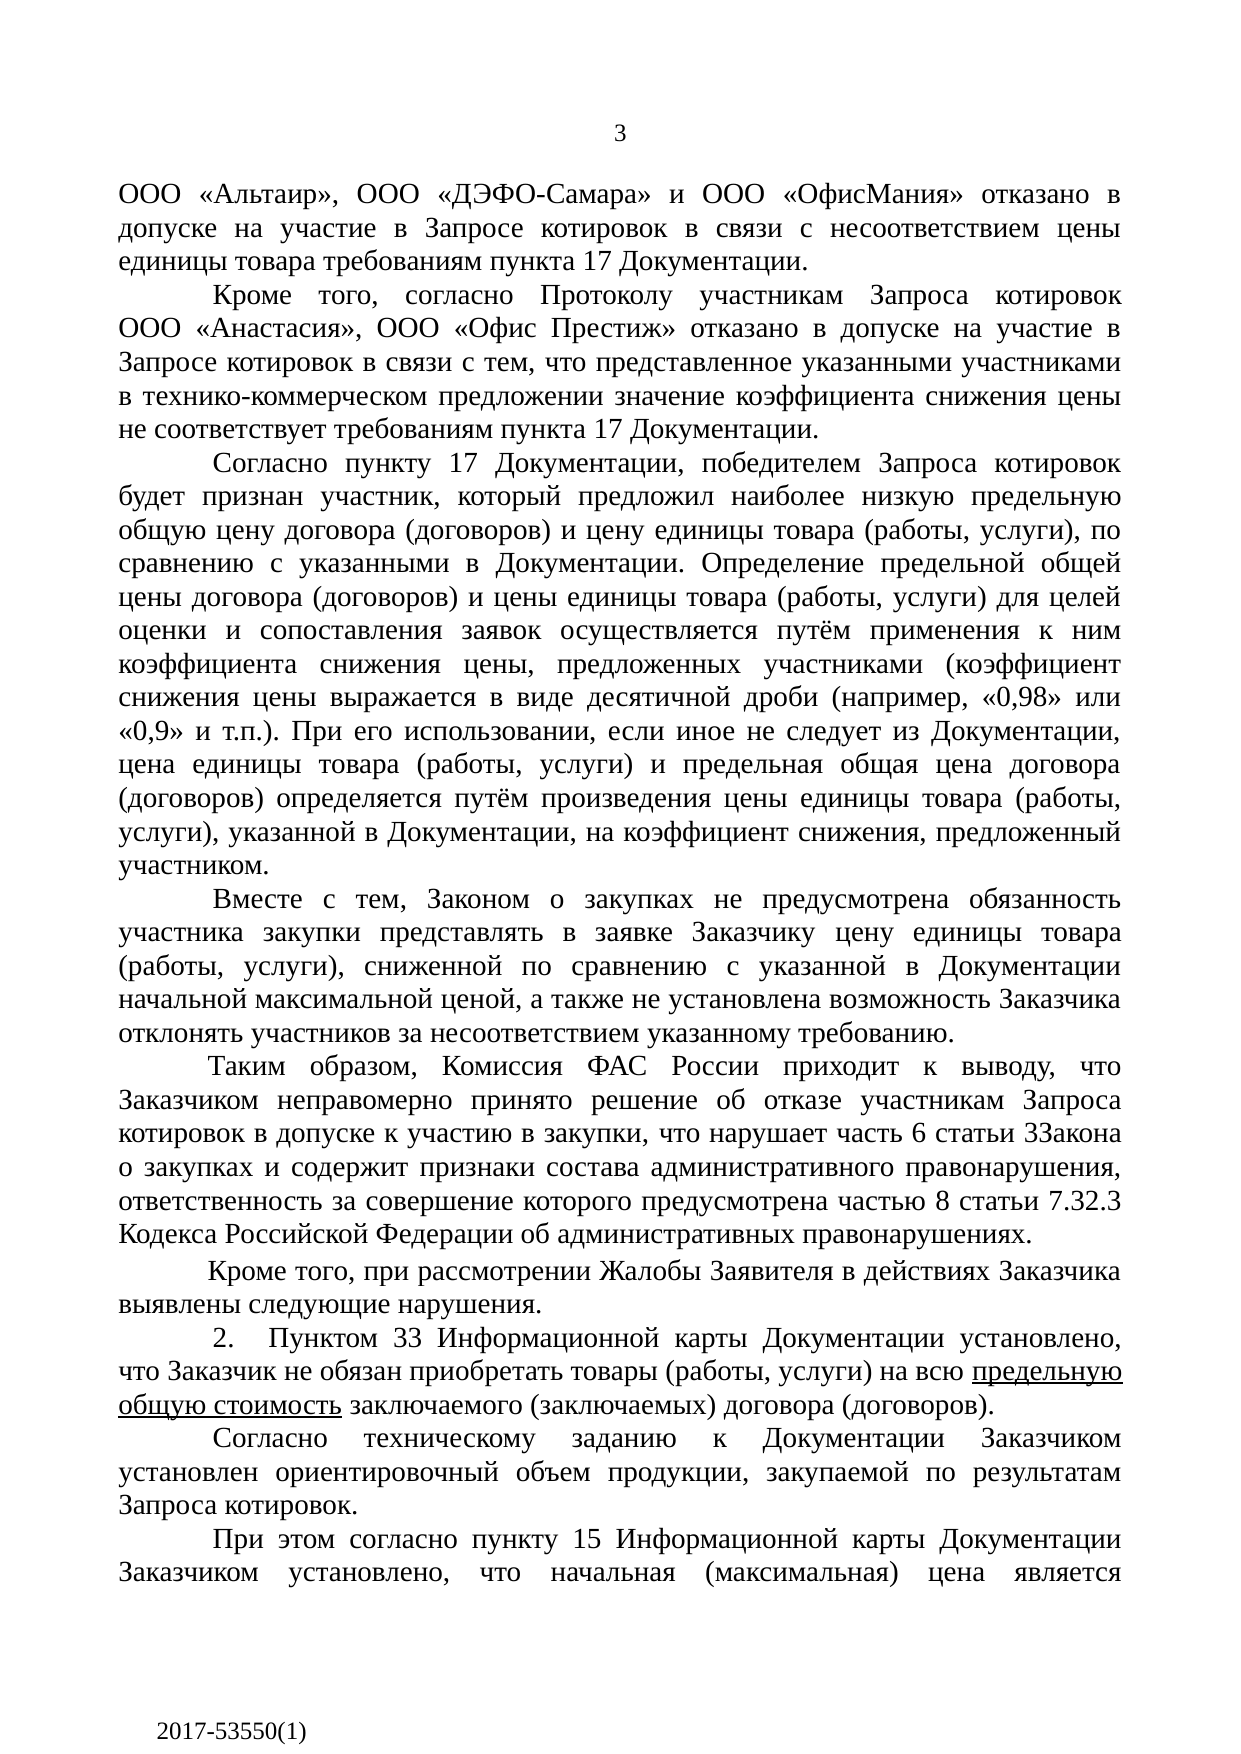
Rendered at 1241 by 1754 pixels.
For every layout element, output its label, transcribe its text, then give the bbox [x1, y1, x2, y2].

text Кроме того, согласно Протоколу участникам Запроса котировок ООО «Анастасия», ООО «Офис Престиж» отказано в допуске на участие в Запросе котировок в связи с тем, что представленное указанными участниками в технико-коммерческом предложении значение коэффициента снижения цены не соответствует требованиям пункта 17 Документации. [118, 277, 1122, 445]
list Пунктом 33 Информационной карты Документации установлено, что Заказчик не обязан приобретать товары (работы, услуги) на всю предельную общую стоимость заключаемого (заключаемых) договора (договоров). [118, 1320, 1122, 1420]
text Вместе с тем, Законом о закупках не предусмотрена обязанность участника закупки представлять в заявке Заказчику цену единицы товара (работы, услуги), сниженной по сравнению с указанной в Документации начальной максимальной ценой, а также не установлена возможность Заказчика отклонять участников за несоответствием указанному требованию. [118, 881, 1122, 1048]
text ООО «Альтаир», ООО «ДЭФО-Самара» и ООО «ОфисМания» отказано в допуске на участие в Запросе котировок в связи с несоответствием цены единицы товара требованиям пункта 17 Документации. [118, 176, 1122, 277]
text При этом согласно пункту 15 Информационной карты Документации Заказчиком установлено, что начальная (максимальная) цена является [118, 1521, 1122, 1588]
text Кроме того, при рассмотрении Жалобы Заявителя в действиях Заказчика выявлены следующие нарушения. [118, 1253, 1122, 1320]
text Согласно пункту 17 Документации, победителем Запроса котировок будет признан участник, который предложил наиболее низкую предельную общую цену договора (договоров) и цену единицы товара (работы, услуги), по сравнению с указанными в Документации. Определение предельной общей цены договора (договоров) и цены единицы товара (работы, услуги) для целей оценки и сопоставления заявок осуществляется путём применения к ним коэффициента снижения цены, предложенных участниками (коэффициент снижения цены выражается в виде десятичной дроби (например, «0,98» или «0,9» и т.п.). При его использовании, если иное не следует из Документации, цена единицы товара (работы, услуги) и предельная общая цена договора (договоров) определяется путём произведения цены единицы товара (работы, услуги), указанной в Документации, на коэффициент снижения, предложенный участником. [118, 445, 1122, 881]
text Таким образом, Комиссия ФАС России приходит к выводу, что Заказчиком неправомерно принято решение об отказе участникам Запроса котировок в допуске к участию в закупки, что нарушает часть 6 статьи 3Закона о закупках и содержит признаки состава административного правонарушения, ответственность за совершение которого предусмотрена частью 8 статьи 7.32.3 Кодекса Российской Федерации об административных правонарушениях. [118, 1048, 1122, 1250]
text Согласно техническому заданию к Документации Заказчиком установлен ориентировочный объем продукции, закупаемой по результатам Запроса котировок. [118, 1420, 1122, 1521]
